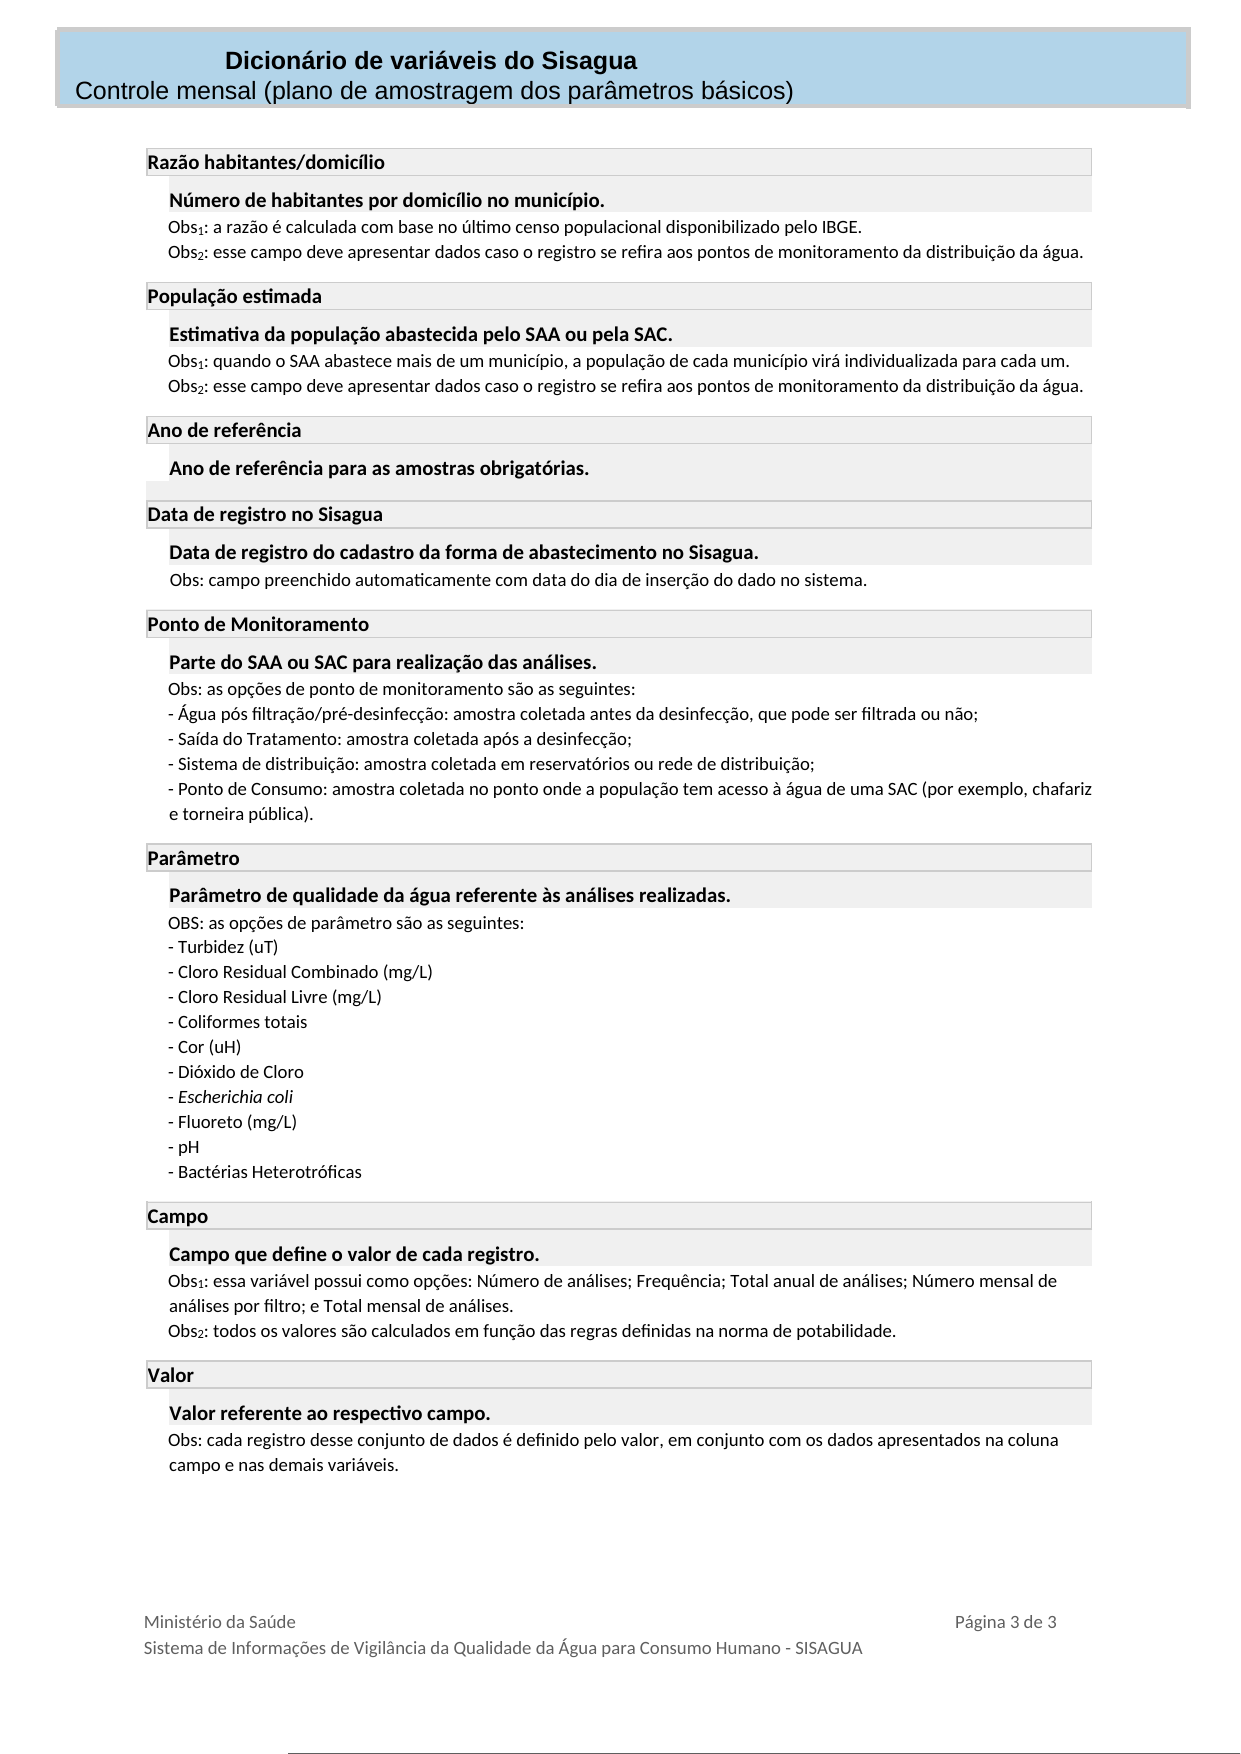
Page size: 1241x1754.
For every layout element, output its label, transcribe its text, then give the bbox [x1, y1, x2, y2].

text - Saída do Tratamento: amostra coletada após a desinfecção; [168, 727, 1093, 750]
text - Sistema de distribuição: amostra coletada em reservatórios ou rede de distribuição; [168, 752, 1093, 775]
text - Água pós filtração/pré-desinfecção: amostra coletada antes da desinfecção, que pode ser filtrada ou não; [168, 702, 1093, 725]
text - Dióxido de Cloro [168, 1060, 1093, 1083]
subtitle Parâmetro de qualidade da água referente às análises realizadas. [169, 883, 1092, 908]
subtitle Ano de referência para as amostras obrigatórias. [169, 455, 1092, 481]
subtitle Razão habitantes/domicílio [148, 149, 1091, 175]
text - Fluoreto (mg/L) [168, 1110, 1093, 1133]
text - Ponto de Consumo: amostra coletada no ponto onde a população tem acesso à água de uma SAC (por exemplo, chafariz e torneira pública). [168, 777, 1093, 824]
text - Cloro Residual Livre (mg/L) [168, 986, 1093, 1008]
subtitle População estimada [148, 283, 1091, 309]
text - Coliformes totais [168, 1010, 1093, 1033]
subtitle Parâmetro [148, 845, 1091, 870]
text Obs2: esse campo deve apresentar dados caso o registro se refira aos pontos de monitoramento da distribuição da água. [168, 240, 1093, 263]
text Obs: as opções de ponto de monitoramento são as seguintes: [168, 677, 1093, 700]
text - Turbidez (uT) [168, 936, 1093, 959]
subtitle Campo que define o valor de cada registro. [169, 1241, 1092, 1266]
subtitle Ano de referência [148, 417, 1091, 443]
text - Bactérias Heterotróficas [168, 1160, 1093, 1183]
subtitle Data de registro no Sisagua [148, 502, 1091, 527]
subtitle Parte do SAA ou SAC para realização das análises. [169, 649, 1092, 674]
subtitle Valor referente ao respectivo campo. [169, 1400, 1092, 1425]
subtitle Data de registro do cadastro da forma de abastecimento no Sisagua. [169, 539, 1092, 565]
text OBS: as opções de parâmetro são as seguintes: [168, 911, 1093, 934]
text Obs: campo preenchido automaticamente com data do dia de inserção do dado no sistema. [169, 568, 1092, 591]
subtitle Campo [148, 1203, 1091, 1228]
text Obs1: quando o SAA abastece mais de um município, a população de cada município virá individualizada para cada um. [168, 349, 1093, 372]
subtitle Estimativa da população abastecida pelo SAA ou pela SAC. [169, 321, 1092, 347]
subtitle Número de habitantes por domicílio no município. [169, 187, 1092, 212]
text - Escherichia coli [168, 1085, 1093, 1108]
text Obs: cada registro desse conjunto de dados é definido pelo valor, em conjunto com os dados apresentados na coluna campo e nas demais variáveis. [168, 1428, 1093, 1476]
subtitle Ponto de Monitoramento [148, 611, 1091, 637]
text Obs2: todos os valores são calculados em função das regras definidas na norma de potabilidade. [168, 1319, 1093, 1342]
text - Cor (uH) [168, 1035, 1093, 1058]
text Obs2: esse campo deve apresentar dados caso o registro se refira aos pontos de monitoramento da distribuição da água. [168, 374, 1093, 397]
text Obs1: a razão é calculada com base no último censo populacional disponibilizado pelo IBGE. [168, 215, 1093, 238]
text - Cloro Residual Combinado (mg/L) [168, 961, 1093, 983]
text - pH [168, 1135, 1093, 1158]
subtitle Valor [148, 1362, 1091, 1387]
text Obs1: essa variável possui como opções: Número de análises; Frequência; Total anual de análises; Número mensal de análises por filtro; e Total mensal de análises. [168, 1269, 1093, 1317]
